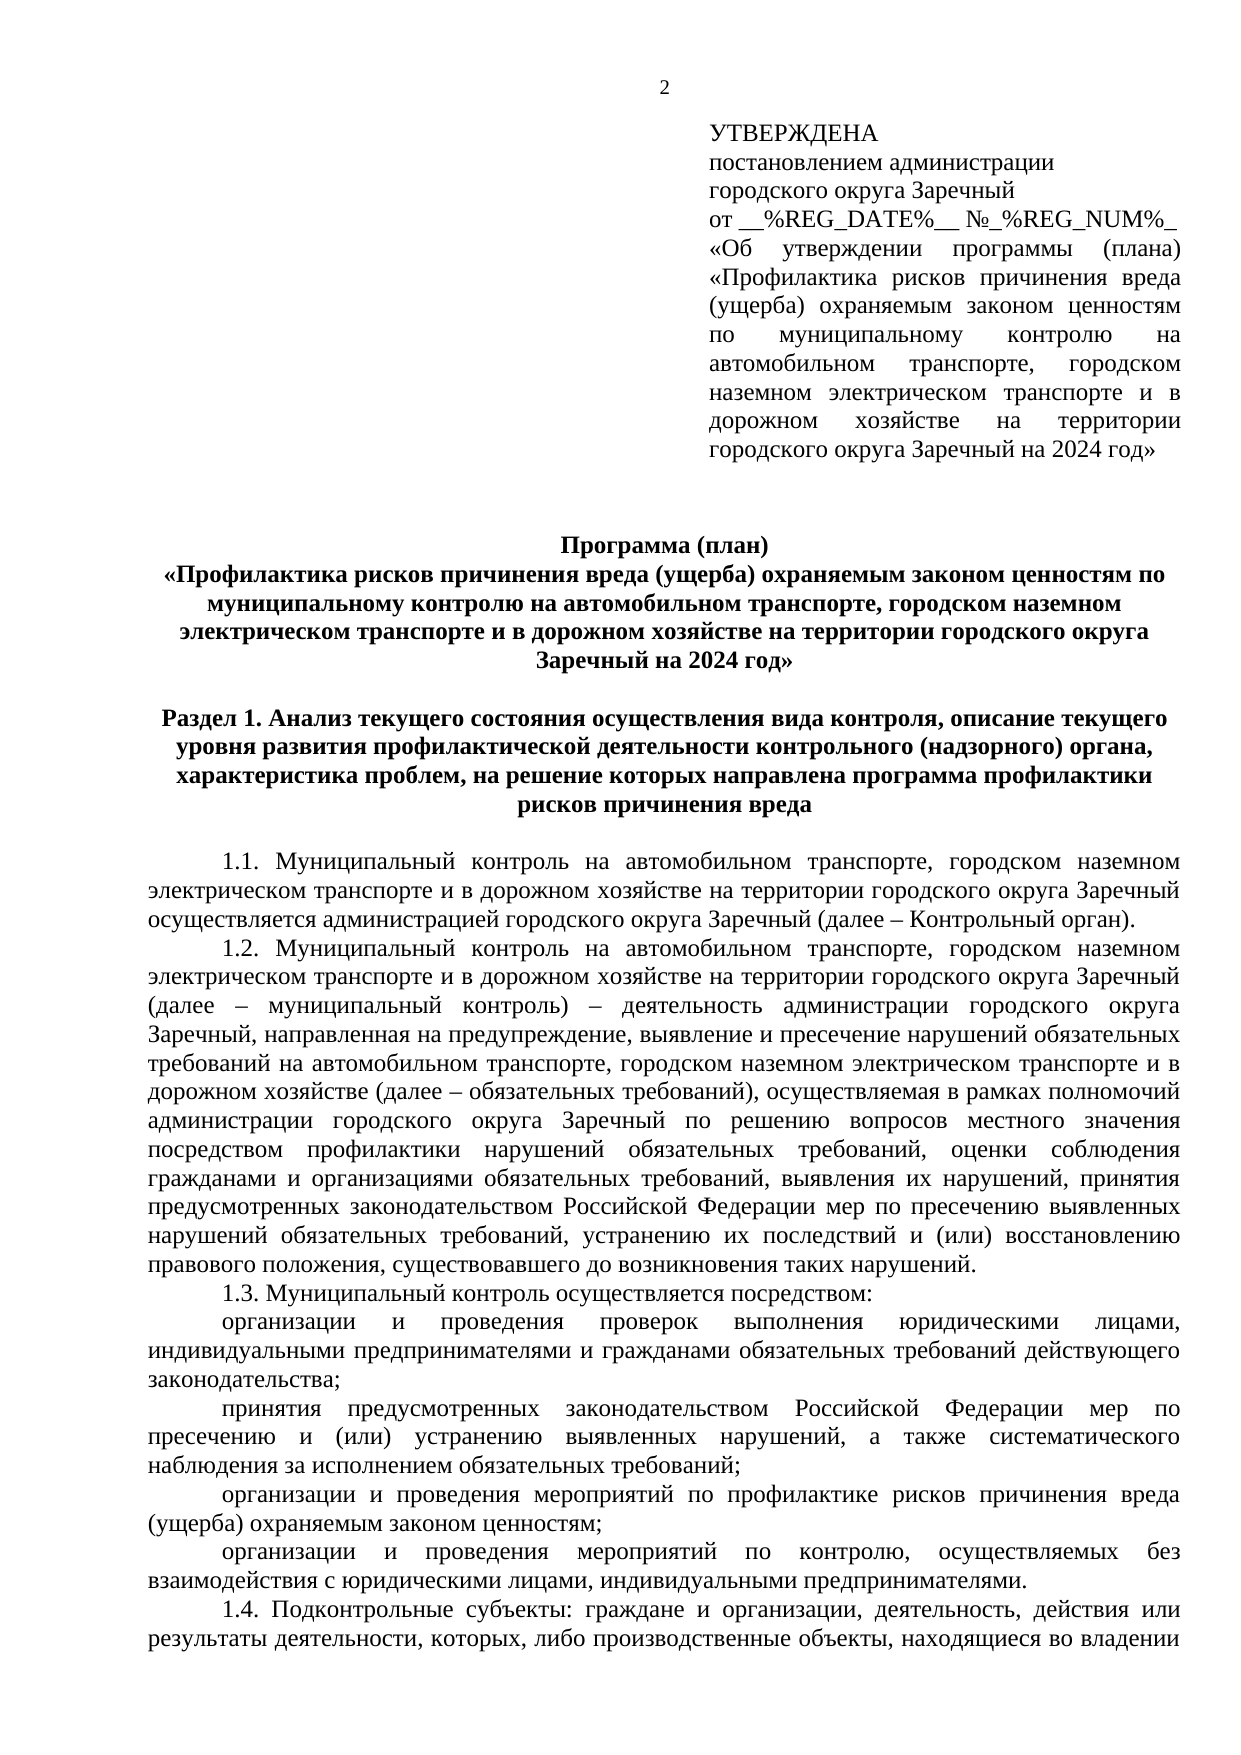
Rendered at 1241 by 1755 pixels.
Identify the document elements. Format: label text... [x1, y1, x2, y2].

text Раздел 1. Анализ текущего состояния осуществления вида контроля, описание текущего уровня развития профилактической деятельности контрольного (надзорного) органа, характеристика проблем, на решение которых направлена программа профилактики рисков причинения вреда [148, 703, 1181, 818]
text УТВЕРЖДЕНА [709, 118, 1181, 147]
text 1.2. Муниципальный контроль на автомобильном транспорте, городском наземном электрическом транспорте и в дорожном хозяйстве на территории городского округа Заречный (далее – муниципальный контроль) – деятельность администрации городского округа Заречный, направленная на предупреждение, выявление и пресечение нарушений обязательных требований на автомобильном транспорте, городском наземном электрическом транспорте и в дорожном хозяйстве (далее – обязательных требований), осуществляемая в рамках полномочий администрации городского округа Заречный по решению вопросов местного значения посредством профилактики нарушений обязательных требований, оценки соблюдения гражданами и организациями обязательных требований, выявления их нарушений, принятия предусмотренных законодательством Российской Федерации мер по пресечению выявленных нарушений обязательных требований, устранению их последствий и (или) восстановлению правового положения, существовавшего до возникновения таких нарушений. [148, 933, 1181, 1278]
text организации и проведения мероприятий по профилактике рисков причинения вреда (ущерба) охраняемым законом ценностям; [148, 1479, 1181, 1536]
text «Об утверждении программы (плана) «Профилактика рисков причинения вреда (ущерба) охраняемым законом ценностям по муниципальному контролю на автомобильном транспорте, городском наземном электрическом транспорте и в дорожном хозяйстве на территории городского округа Заречный на 2024 год» [709, 233, 1181, 463]
text 1.4. Подконтрольные субъекты: граждане и организации, деятельность, действия или результаты деятельности, которых, либо производственные объекты, находящиеся во владении [148, 1594, 1181, 1651]
text принятия предусмотренных законодательством Российской Федерации мер по пресечению и (или) устранению выявленных нарушений, а также систематического наблюдения за исполнением обязательных требований; [148, 1393, 1181, 1479]
text «Профилактика рисков причинения вреда (ущерба) охраняемым законом ценностям по муниципальному контролю на автомобильном транспорте, городском наземном электрическом транспорте и в дорожном хозяйстве на территории городского округа Заречный на 2024 год» [148, 559, 1181, 674]
text постановлением администрации [709, 147, 1181, 176]
text от __%REG_DATE%__ №_%REG_NUM%_ [709, 204, 1181, 233]
text организации и проведения проверок выполнения юридическими лицами, индивидуальными предпринимателями и гражданами обязательных требований действующего законодательства; [148, 1306, 1181, 1393]
text Программа (план) [148, 530, 1181, 559]
text организации и проведения мероприятий по контролю, осуществляемых без взаимодействия с юридическими лицами, индивидуальными предпринимателями. [148, 1536, 1181, 1594]
text 1.1. Муниципальный контроль на автомобильном транспорте, городском наземном электрическом транспорте и в дорожном хозяйстве на территории городского округа Заречный осуществляется администрацией городского округа Заречный (далее – Контрольный орган). [148, 846, 1181, 933]
text городского округа Заречный [709, 176, 1181, 204]
text 1.3. Муниципальный контроль осуществляется посредством: [148, 1278, 1181, 1306]
